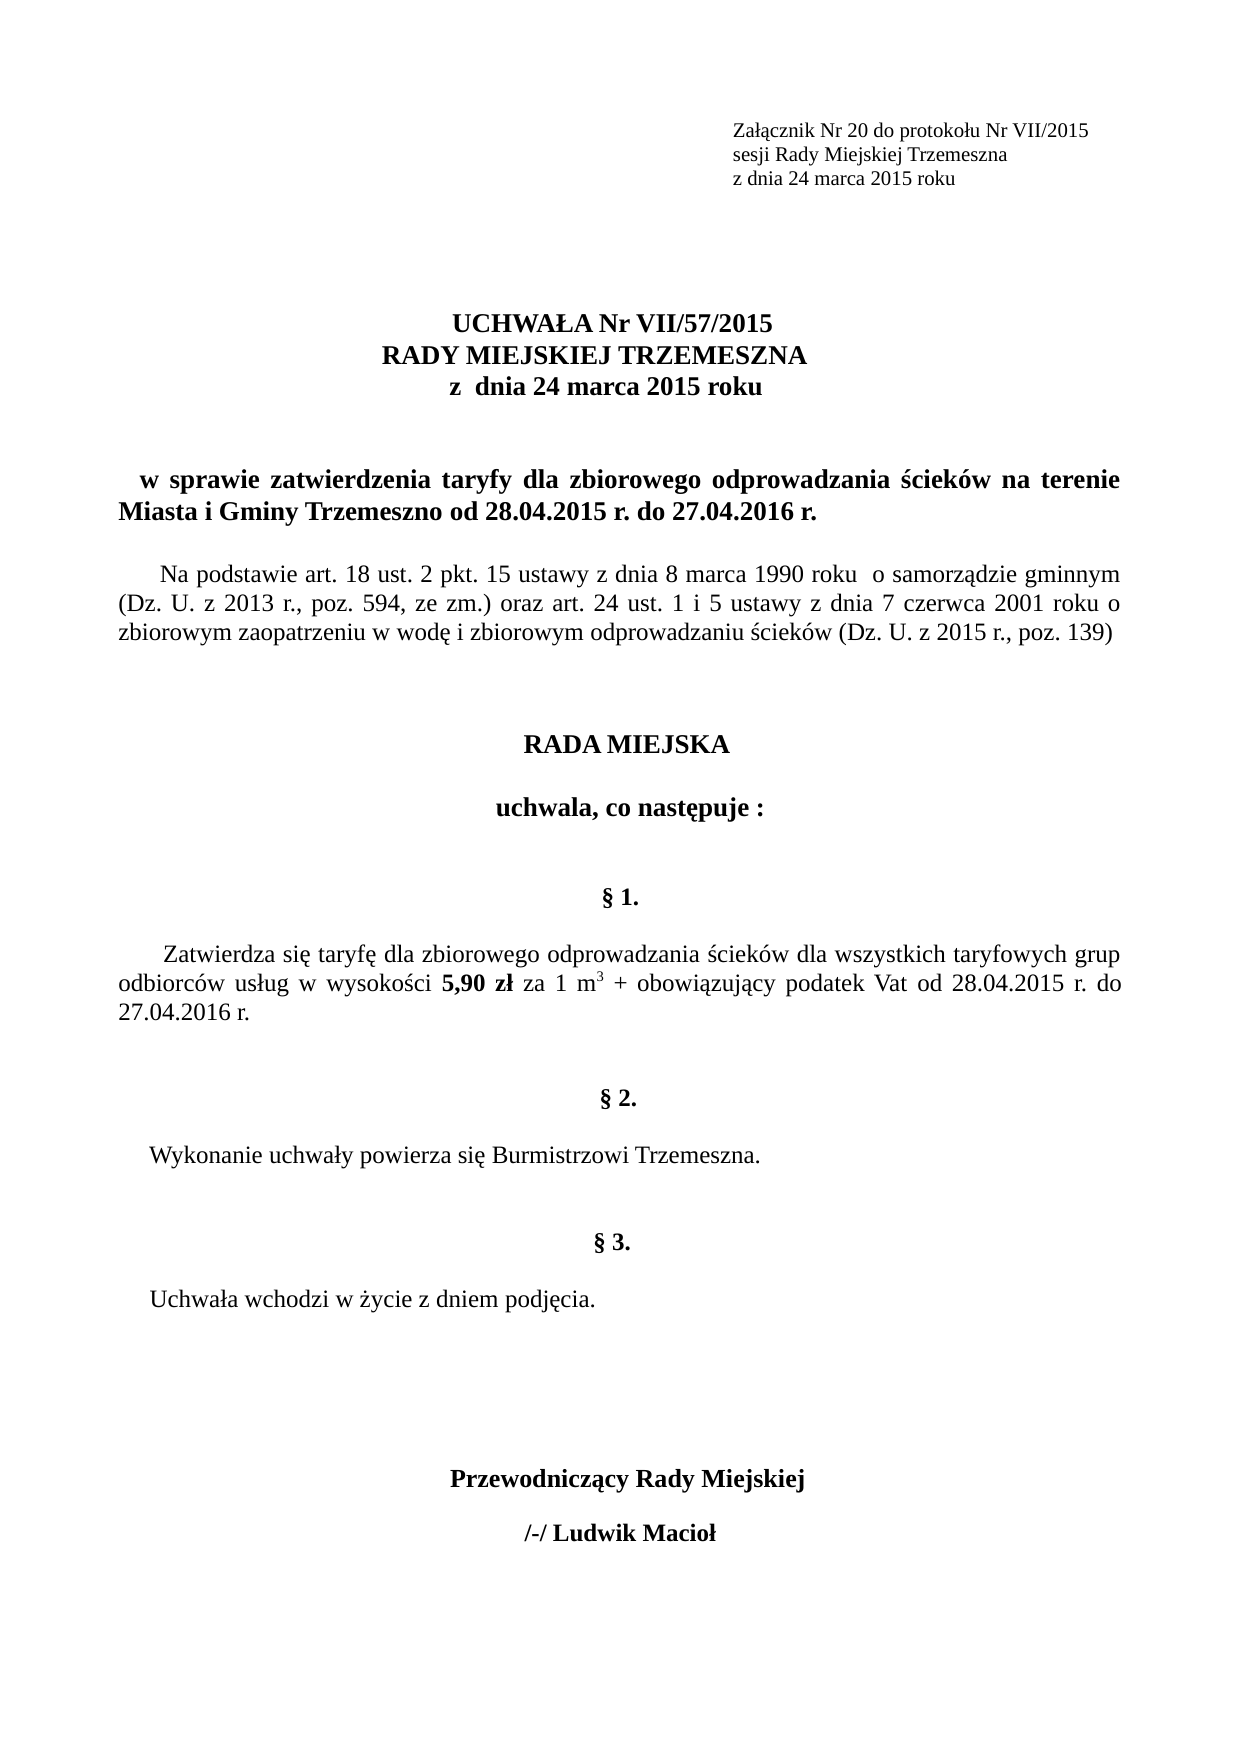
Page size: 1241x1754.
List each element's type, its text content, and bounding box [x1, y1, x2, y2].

text sesji Rady Miejskiej Trzemeszna [118, 142, 1122, 166]
text § 2. [193, 1083, 1122, 1112]
text z dnia 24 marca 2015 roku [118, 166, 1122, 190]
text uchwala, co następuje : [118, 791, 1122, 822]
text Wykonanie uchwały powierza się Burmistrzowi Trzemeszna. [118, 1140, 1122, 1169]
text Przewodniczący Rady Miejskiej [156, 1463, 1122, 1493]
text RADA MIEJSKA [118, 728, 1122, 759]
text § 1. [118, 882, 1122, 910]
text Załącznik Nr 20 do protokołu Nr VII/2015 [118, 118, 1122, 142]
text RADY MIEJSKIEJ TRZEMESZNA [118, 339, 1122, 370]
text w sprawie zatwierdzenia taryfy dla zbiorowego odprowadzania ścieków na terenie Miasta i Gminy Trzemeszno od 28.04.2015 r. do 27.04.2016 r. [118, 463, 1122, 526]
text z dnia 24 marca 2015 roku [118, 370, 1122, 401]
text Zatwierdza się taryfę dla zbiorowego odprowadzania ścieków dla wszystkich taryfowych grup odbiorców usług w wysokości 5,90 zł za 1 m3 + obowiązujący podatek Vat od 28.04.2015 r. do 27.04.2016 r. [118, 939, 1122, 1025]
text /-/ Ludwik Macioł [118, 1518, 1122, 1547]
text Uchwała wchodzi w życie z dniem podjęcia. [118, 1284, 1122, 1313]
text Na podstawie art. 18 ust. 2 pkt. 15 ustawy z dnia 8 marca 1990 roku o samorządzie gminnym (Dz. U. z 2013 r., poz. 594, ze zm.) oraz art. 24 ust. 1 i 5 ustawy z dnia 7 czerwca 2001 roku o zbiorowym zaopatrzeniu w wodę i zbiorowym odprowadzaniu ścieków (Dz. U. z 2015 r., poz. 139) [118, 559, 1122, 646]
text § 3. [156, 1227, 1122, 1255]
text UCHWAŁA Nr VII/57/2015 [118, 305, 1122, 339]
